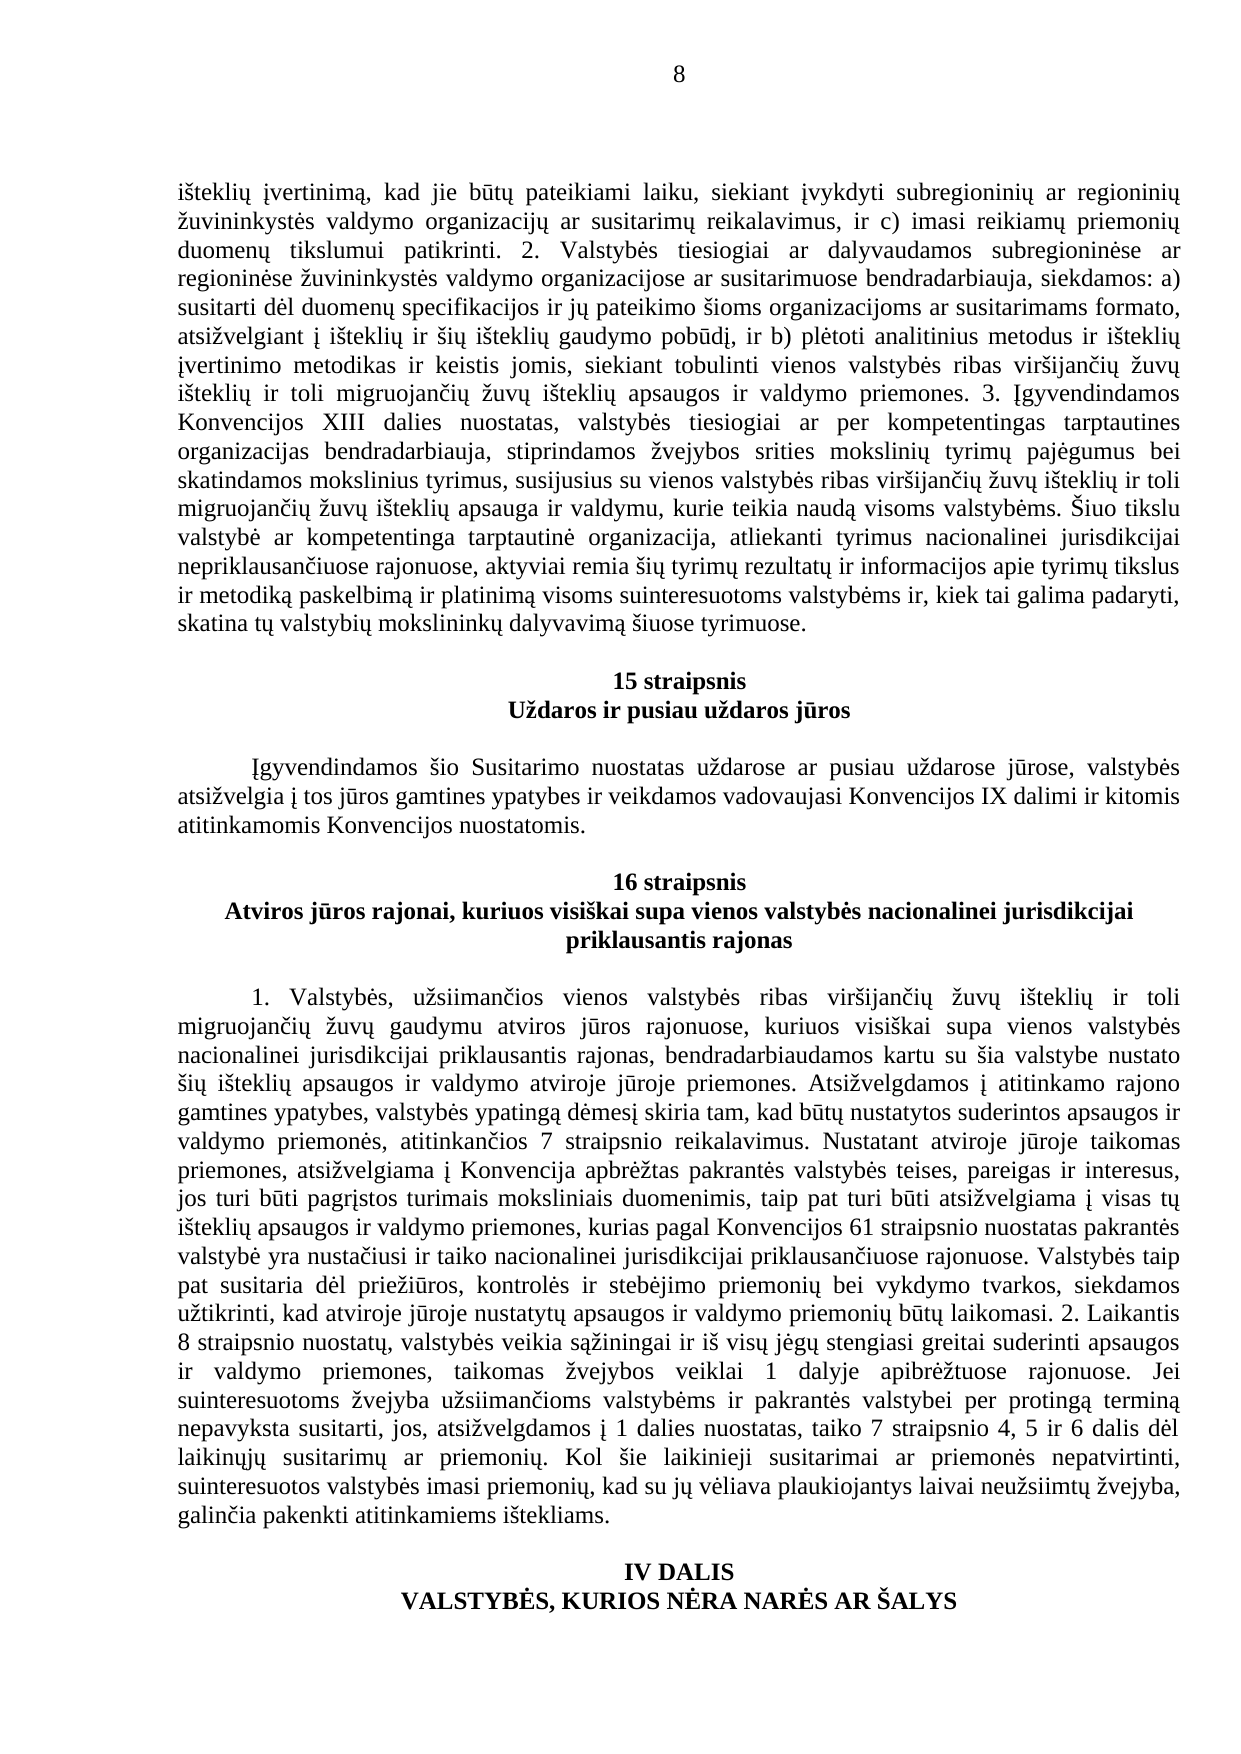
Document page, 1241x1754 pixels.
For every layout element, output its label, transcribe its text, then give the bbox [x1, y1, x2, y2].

text Atviros jūros rajonai, kuriuos visiškai supa vienos valstybės nacionalinei jurisdikcijai priklausantis rajonas [177, 896, 1181, 953]
text IV DALIS [177, 1557, 1181, 1586]
text Įgyvendindamos šio Susitarimo nuostatas uždarose ar pusiau uždarose jūrose, valstybės atsižvelgia į tos jūros gamtines ypatybes ir veikdamos vadovaujasi Konvencijos IX dalimi ir kitomis atitinkamomis Konvencijos nuostatomis. [177, 752, 1181, 838]
text 15 straipsnis [177, 666, 1181, 695]
text išteklių įvertinimą, kad jie būtų pateikiami laiku, siekiant įvykdyti subregioninių ar regioninių žuvininkystės valdymo organizacijų ar susitarimų reikalavimus, ir c) imasi reikiamų priemonių duomenų tikslumui patikrinti. 2. Valstybės tiesiogiai ar dalyvaudamos subregioninėse ar regioninėse žuvininkystės valdymo organizacijose ar susitarimuose bendradarbiauja, siekdamos: a) susitarti dėl duomenų specifikacijos ir jų pateikimo šioms organizacijoms ar susitarimams formato, atsižvelgiant į išteklių ir šių išteklių gaudymo pobūdį, ir b) plėtoti analitinius metodus ir išteklių įvertinimo metodikas ir keistis jomis, siekiant tobulinti vienos valstybės ribas viršijančių žuvų išteklių ir toli migruojančių žuvų išteklių apsaugos ir valdymo priemones. 3. Įgyvendindamos Konvencijos XIII dalies nuostatas, valstybės tiesiogiai ar per kompetentingas tarptautines organizacijas bendradarbiauja, stiprindamos žvejybos srities mokslinių tyrimų pajėgumus bei skatindamos mokslinius tyrimus, susijusius su vienos valstybės ribas viršijančių žuvų išteklių ir toli migruojančių žuvų išteklių apsauga ir valdymu, kurie teikia naudą visoms valstybėms. Šiuo tikslu valstybė ar kompetentinga tarptautinė organizacija, atliekanti tyrimus nacionalinei jurisdikcijai nepriklausančiuose rajonuose, aktyviai remia šių tyrimų rezultatų ir informacijos apie tyrimų tikslus ir metodiką paskelbimą ir platinimą visoms suinteresuotoms valstybėms ir, kiek tai galima padaryti, skatina tų valstybių mokslininkų dalyvavimą šiuose tyrimuose. [177, 177, 1181, 637]
text 1. Valstybės, užsiimančios vienos valstybės ribas viršijančių žuvų išteklių ir toli migruojančių žuvų gaudymu atviros jūros rajonuose, kuriuos visiškai supa vienos valstybės nacionalinei jurisdikcijai priklausantis rajonas, bendradarbiaudamos kartu su šia valstybe nustato šių išteklių apsaugos ir valdymo atviroje jūroje priemones. Atsižvelgdamos į atitinkamo rajono gamtines ypatybes, valstybės ypatingą dėmesį skiria tam, kad būtų nustatytos suderintos apsaugos ir valdymo priemonės, atitinkančios 7 straipsnio reikalavimus. Nustatant atviroje jūroje taikomas priemones, atsižvelgiama į Konvencija apbrėžtas pakrantės valstybės teises, pareigas ir interesus, jos turi būti pagrįstos turimais moksliniais duomenimis, taip pat turi būti atsižvelgiama į visas tų išteklių apsaugos ir valdymo priemones, kurias pagal Konvencijos 61 straipsnio nuostatas pakrantės valstybė yra nustačiusi ir taiko nacionalinei jurisdikcijai priklausančiuose rajonuose. Valstybės taip pat susitaria dėl priežiūros, kontrolės ir stebėjimo priemonių bei vykdymo tvarkos, siekdamos užtikrinti, kad atviroje jūroje nustatytų apsaugos ir valdymo priemonių būtų laikomasi. 2. Laikantis 8 straipsnio nuostatų, valstybės veikia sąžiningai ir iš visų jėgų stengiasi greitai suderinti apsaugos ir valdymo priemones, taikomas žvejybos veiklai 1 dalyje apibrėžtuose rajonuose. Jei suinteresuotoms žvejyba užsiimančioms valstybėms ir pakrantės valstybei per protingą terminą nepavyksta susitarti, jos, atsižvelgdamos į 1 dalies nuostatas, taiko 7 straipsnio 4, 5 ir 6 dalis dėl laikinųjų susitarimų ar priemonių. Kol šie laikinieji susitarimai ar priemonės nepatvirtinti, suinteresuotos valstybės imasi priemonių, kad su jų vėliava plaukiojantys laivai neužsiimtų žvejyba, galinčia pakenkti atitinkamiems ištekliams. [177, 982, 1181, 1528]
text 16 straipsnis [177, 867, 1181, 896]
text VALSTYBĖS, KURIOS NĖRA NARĖS AR ŠALYS [177, 1586, 1181, 1615]
text Uždaros ir pusiau uždaros jūros [177, 695, 1181, 723]
